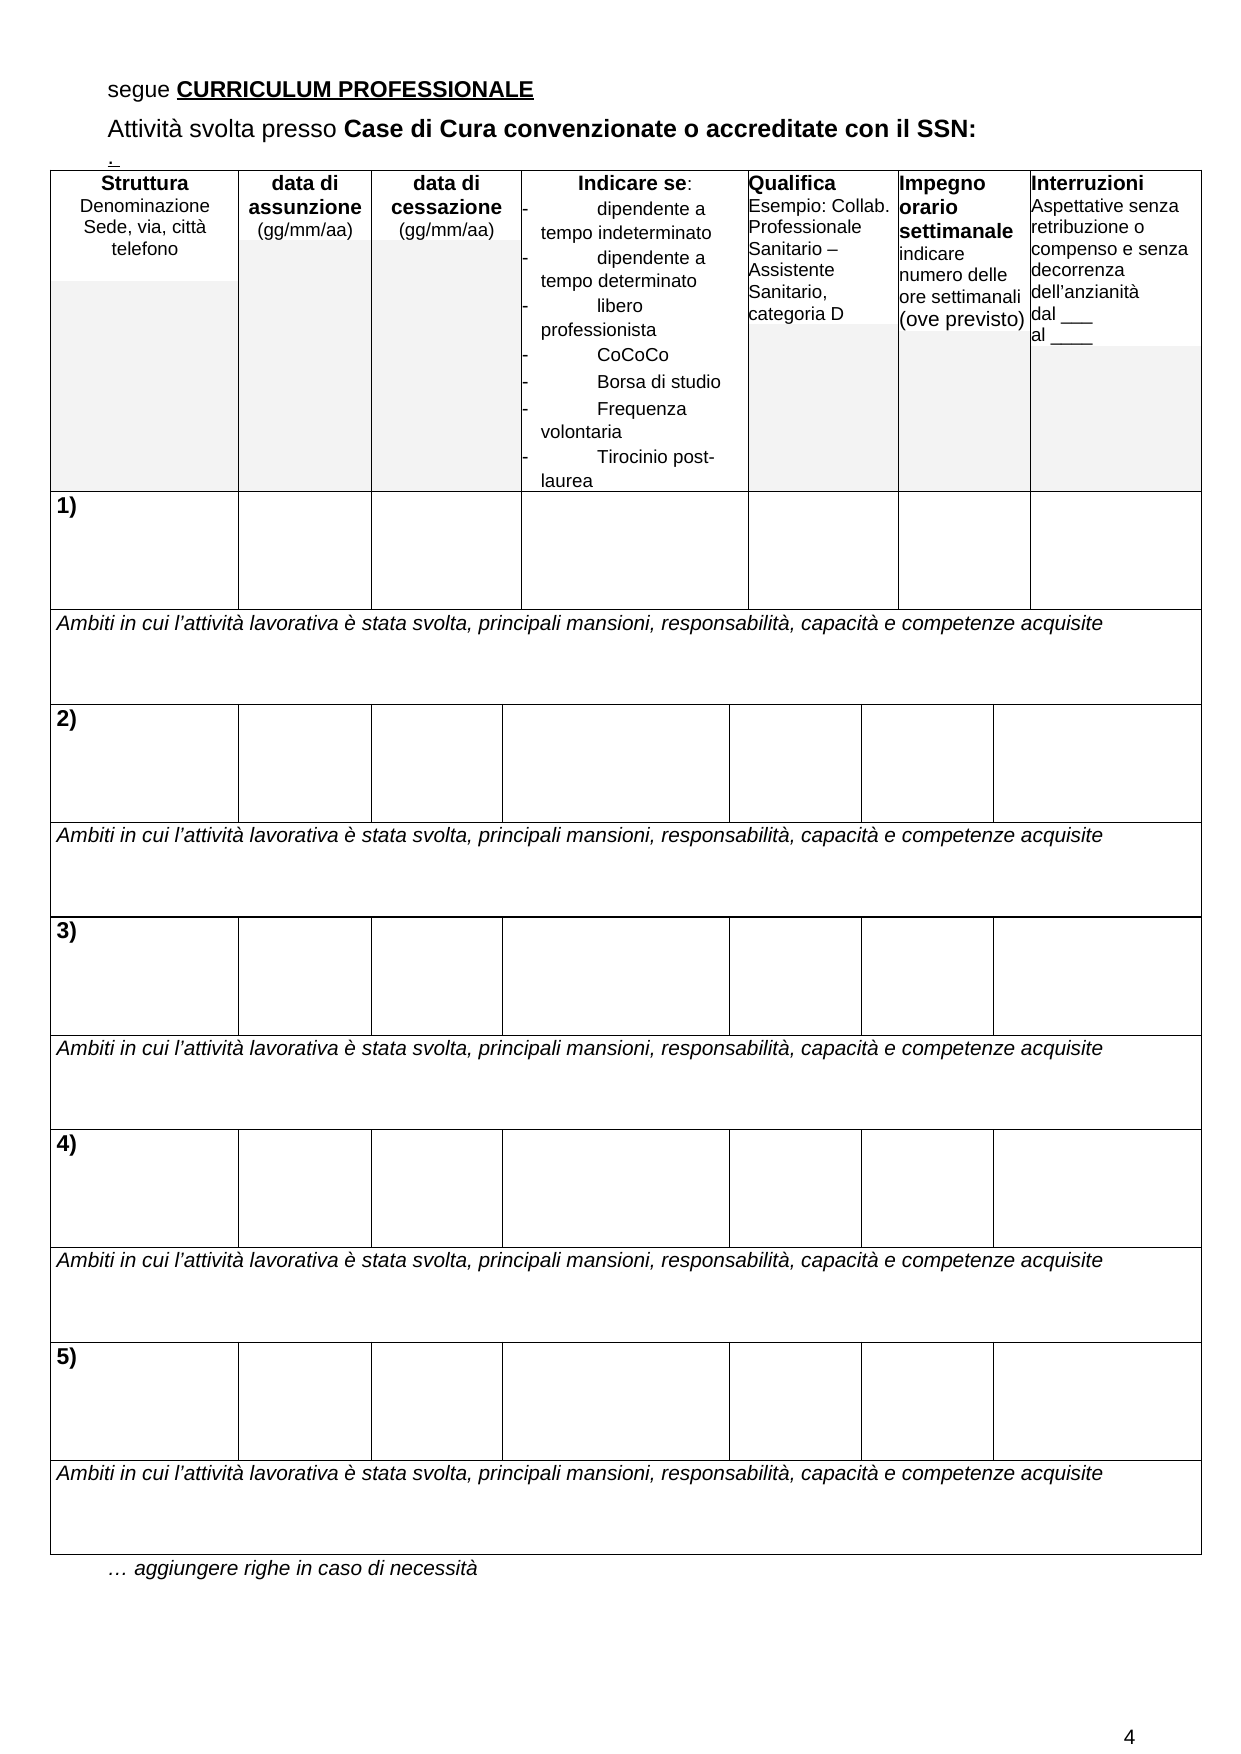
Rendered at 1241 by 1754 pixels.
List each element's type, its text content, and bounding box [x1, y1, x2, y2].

table_cell [994, 918, 1201, 1034]
table_cell [503, 1343, 729, 1460]
table_cell [503, 918, 729, 1034]
table_cell 2) [51, 705, 238, 822]
table_cell 1) [51, 492, 238, 609]
table_cell [862, 1130, 993, 1247]
table_cell [503, 1130, 729, 1247]
table_cell [372, 705, 502, 822]
table_cell [862, 918, 993, 1034]
table_cell [730, 1130, 861, 1247]
table_cell [730, 918, 861, 1034]
table_cell [372, 1130, 502, 1247]
table_cell [503, 705, 729, 822]
table_cell [522, 492, 748, 609]
table_header Qualifica Esempio: Collab. Professionale Sanitario – Assistente Sanitario, categoria D [749, 324, 898, 491]
table_cell [994, 705, 1201, 822]
table_cell Ambiti in cui l’attività lavorativa è stata svolta, principali mansioni, responsabilità, capacità e competenze acquisite [51, 1461, 1201, 1554]
table_cell [372, 918, 502, 1034]
table_cell [372, 1343, 502, 1460]
table_cell Ambiti in cui l’attività lavorativa è stata svolta, principali mansioni, responsabilità, capacità e competenze acquisite [51, 610, 1201, 704]
table_cell [239, 1130, 371, 1247]
table_cell [749, 492, 898, 609]
text … aggiungere righe in caso di necessità [107, 1555, 1135, 1579]
table_cell [239, 705, 371, 822]
table_cell [862, 705, 993, 822]
table_cell [372, 492, 521, 609]
table_cell [239, 918, 371, 1034]
table_header data di assunzione (gg/mm/aa) [239, 240, 371, 491]
table_cell Ambiti in cui l’attività lavorativa è stata svolta, principali mansioni, responsabilità, capacità e competenze acquisite [51, 823, 1201, 916]
table_header data di cessazione (gg/mm/aa) [372, 240, 521, 491]
table_cell 4) [51, 1130, 238, 1247]
table_cell Ambiti in cui l’attività lavorativa è stata svolta, principali mansioni, responsabilità, capacità e competenze acquisite [51, 1248, 1201, 1342]
text segue CURRICULUM PROFESSIONALE [107, 76, 1135, 102]
table_cell [862, 1343, 993, 1460]
table_cell [899, 492, 1030, 609]
table_cell Ambiti in cui l’attività lavorativa è stata svolta, principali mansioni, responsabilità, capacità e competenze acquisite [51, 1036, 1201, 1129]
table_header Struttura Denominazione Sede, via, città telefono [51, 281, 238, 491]
table_cell [239, 1343, 371, 1460]
table_cell [730, 705, 861, 822]
table_cell [239, 492, 371, 609]
table_cell [994, 1343, 1201, 1460]
text Attività svolta presso Case di Cura convenzionate o accreditate con il SSN: [107, 114, 1135, 143]
table_header Interruzioni Aspettative senza retribuzione o compenso e senza decorrenza dell’anzianità dal ___ al ____ [1031, 346, 1201, 491]
text . [107, 143, 1135, 169]
table_cell [1031, 492, 1201, 609]
table_cell [994, 1130, 1201, 1247]
table_cell [730, 1343, 861, 1460]
table_header Impegno orario settimanale indicare numero delle ore settimanali (ove previsto) [899, 331, 1030, 491]
table_cell 5) [51, 1343, 238, 1460]
table_cell 3) [51, 918, 238, 1034]
